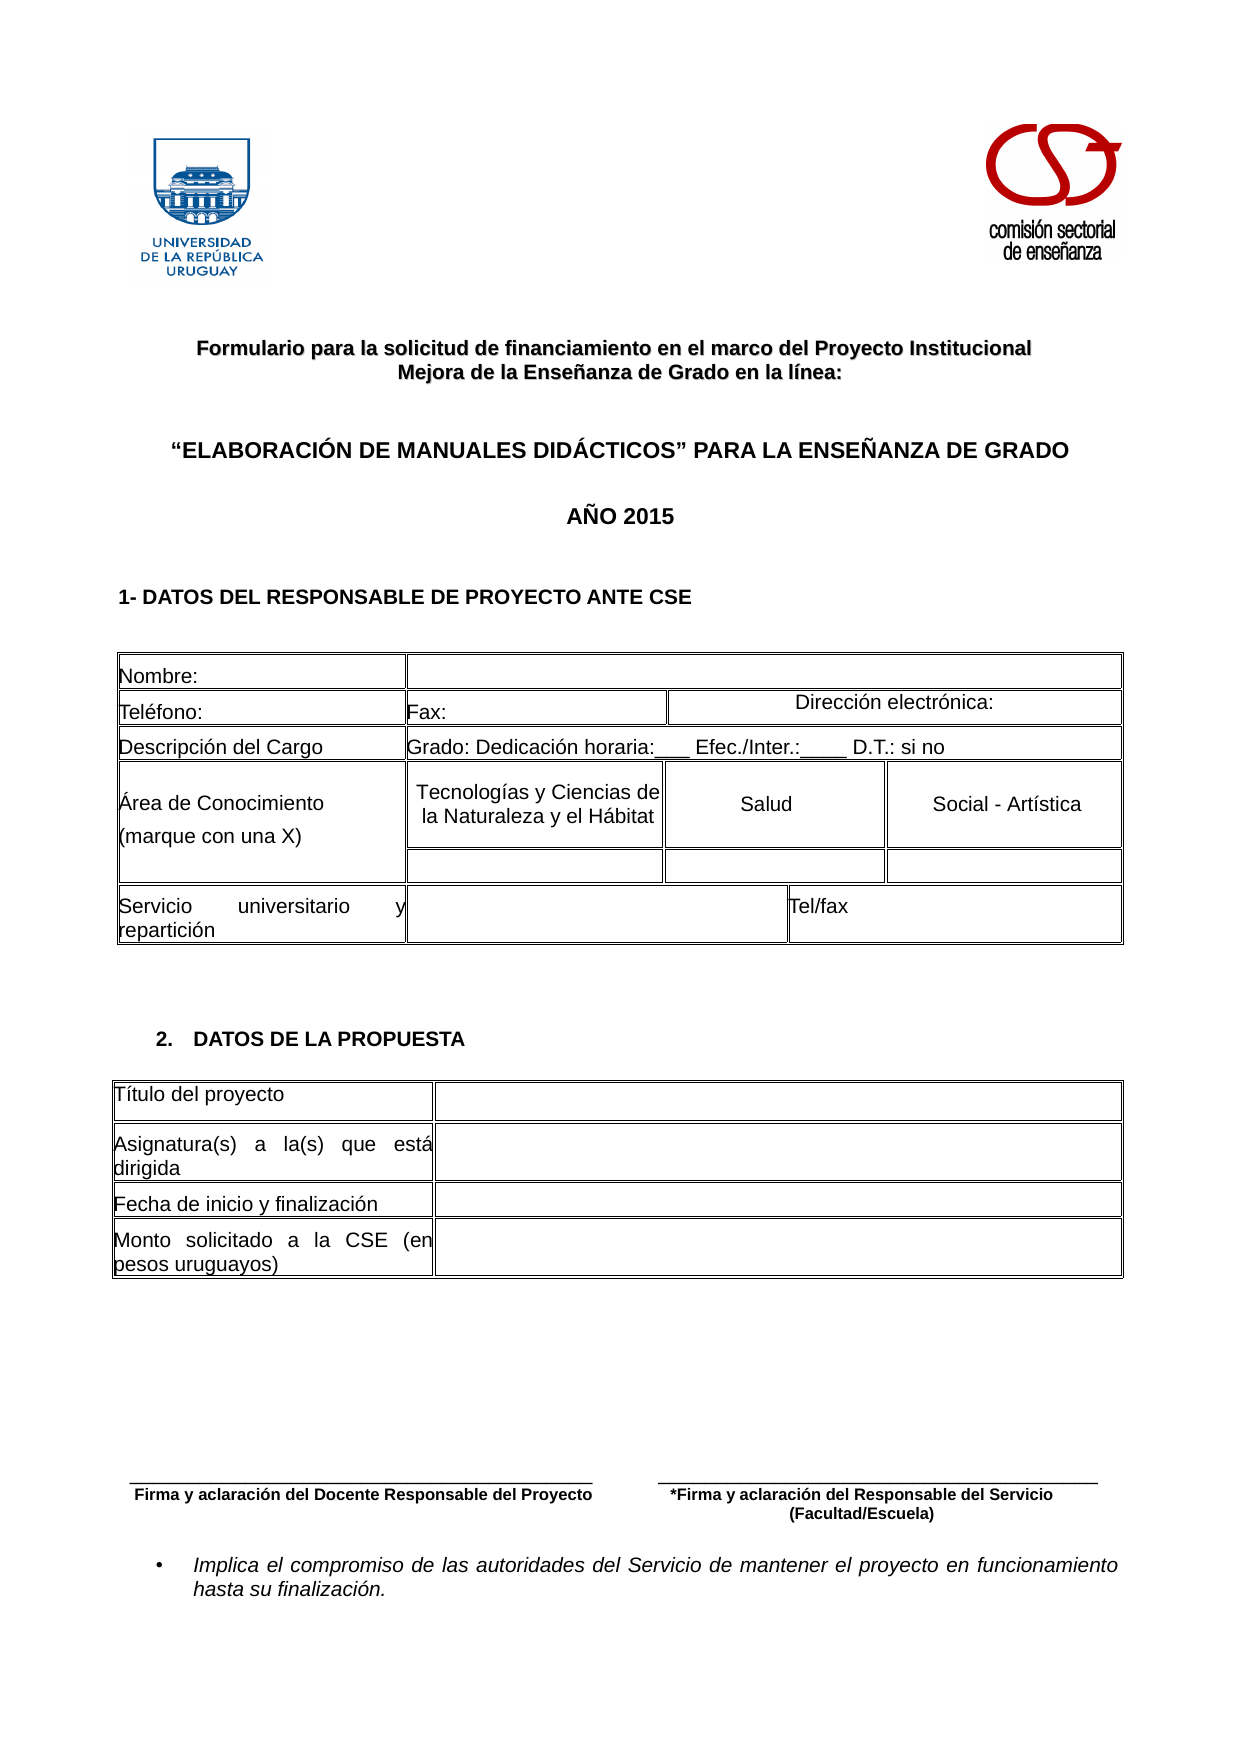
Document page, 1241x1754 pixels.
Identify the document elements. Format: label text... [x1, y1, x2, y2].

table_cell [888, 850, 1121, 882]
table_cell Área de Conocimiento (marque con una X) [120, 762, 405, 882]
table_header *Firma y aclaración del Responsable del Servicio (Facultad/Escuela) [607, 1485, 1119, 1523]
text 1- DATOS DEL RESPONSABLE DE PROYECTO ANTE CSE [118, 584, 1122, 608]
table_header Nombre: [120, 655, 405, 688]
table_cell Monto solicitado a la CSE (en pesos uruguayos) [115, 1219, 432, 1275]
table_cell Fax: [408, 691, 666, 723]
table_cell Tecnologías y Ciencias de la Naturaleza y el Hábitat [408, 762, 662, 847]
list Implica el compromiso de las autoridades del Servicio de mantener el proyecto en funcionamiento hasta su finalización. [156, 1552, 1122, 1601]
table_header Firma y aclaración del Docente Responsable del Proyecto [120, 1485, 607, 1523]
table_header [408, 655, 1121, 688]
table_cell Dirección electrónica: [669, 691, 1121, 723]
table_cell [408, 886, 787, 942]
table_cell Social - Artística [888, 762, 1121, 847]
table_cell [436, 1183, 1121, 1216]
table_header Título del proyecto [115, 1083, 432, 1120]
table_cell Asignatura(s) a la(s) que está dirigida [115, 1124, 432, 1180]
text “ELABORACIÓN DE MANUALES DIDÁCTICOS” PARA LA ENSEÑANZA DE GRADO [118, 437, 1122, 463]
text AÑO 2015 [118, 503, 1122, 529]
table_cell Teléfono: [120, 691, 405, 723]
table_cell [408, 850, 662, 882]
table_cell [436, 1219, 1121, 1275]
subtitle Formulario para la solicitud de financiamiento en el marco del Proyecto Institucional [118, 336, 1122, 360]
table_cell Salud [666, 762, 884, 847]
list DATOS DE LA PROPUESTA [156, 1027, 1122, 1051]
table_cell [436, 1124, 1121, 1180]
table_header [436, 1083, 1121, 1120]
table_cell [666, 850, 884, 882]
subtitle Mejora de la Enseñanza de Grado en la línea: [118, 360, 1122, 384]
table_cell Servicio universitario y repartición [120, 886, 405, 942]
table_cell Descripción del Cargo [120, 727, 405, 759]
table_cell Fecha de inicio y finalización [115, 1183, 432, 1216]
table_cell Grado: Dedicación horaria:___ Efec./Inter.:____ D.T.: si no [408, 727, 1121, 759]
text ________________________________________ ______________________________________ [118, 1461, 1122, 1485]
table_cell Tel/fax [790, 886, 1121, 942]
